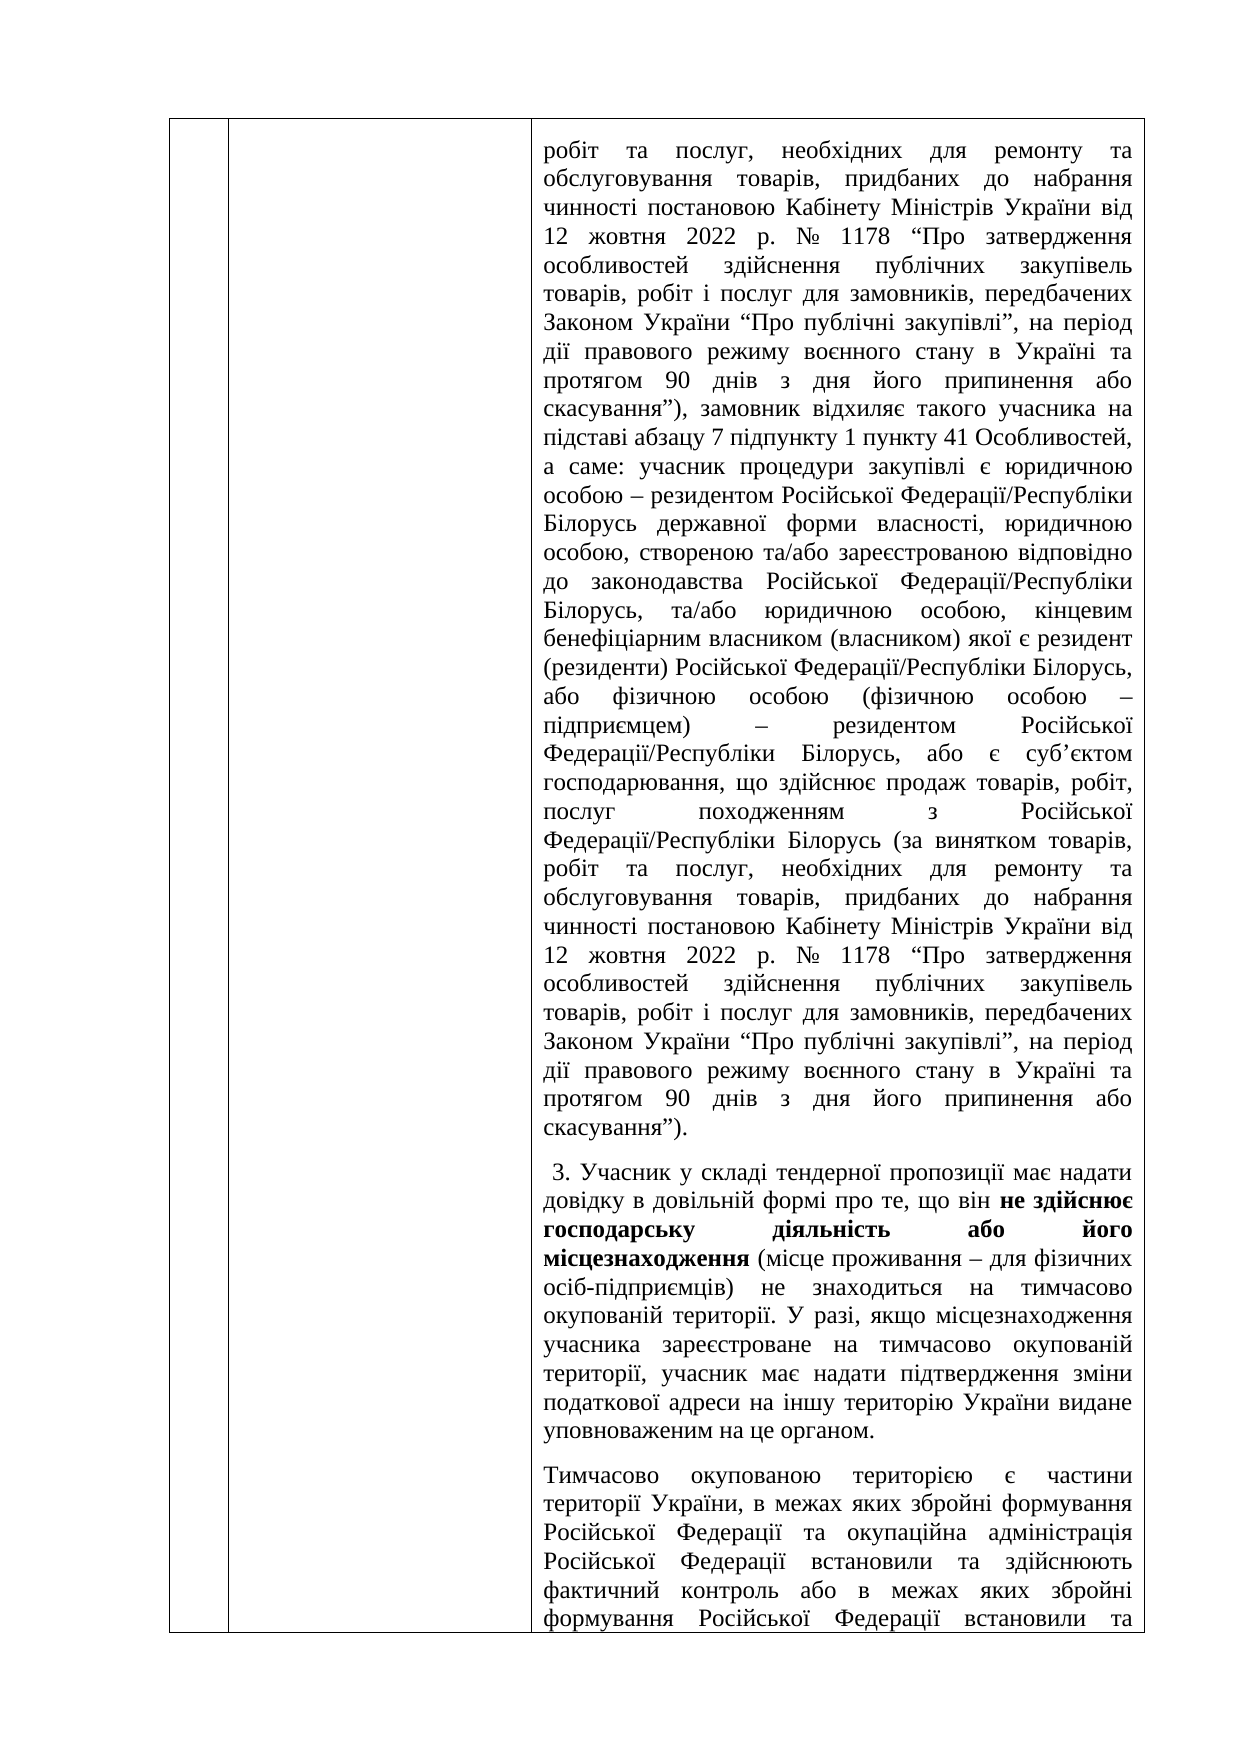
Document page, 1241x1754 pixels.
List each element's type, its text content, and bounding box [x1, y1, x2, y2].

table_cell робіт та послуг, необхідних для ремонту та обслуговування товарів, придбаних до набрання чинності постановою Кабінету Міністрів України від 12 жовтня 2022 р. № 1178 “Про затвердження особливостей здійснення публічних закупівель товарів, робіт і послуг для замовників, передбачених Законом України “Про публічні закупівлі”, на період дії правового режиму воєнного стану в Україні та протягом 90 днів з дня його припинення або скасування”), замовник відхиляє такого учасника на підставі абзацу 7 підпункту 1 пункту 41 Особливостей, а саме: учасник процедури закупівлі є юридичною особою – резидентом Російської Федерації/Республіки Білорусь державної форми власності, юридичною особою, створеною та/або зареєстрованою відповідно до законодавства Російської Федерації/Республіки Білорусь, та/або юридичною особою, кінцевим бенефіціарним власником (власником) якої є резидент (резиденти) Російської Федерації/Республіки Білорусь, або фізичною особою (фізичною особою – підприємцем) – резидентом Російської Федерації/Республіки Білорусь, або є суб’єктом господарювання, що здійснює продаж товарів, робіт, послуг походженням з Російської Федерації/Республіки Білорусь (за винятком товарів, робіт та послуг, необхідних для ремонту та обслуговування товарів, придбаних до набрання чинності постановою Кабінету Міністрів України від 12 жовтня 2022 р. № 1178 “Про затвердження особливостей здійснення публічних закупівель товарів, робіт і послуг для замовників, передбачених Законом України “Про публічні закупівлі”, на період дії правового режиму воєнного стану в Україні та протягом 90 днів з дня його припинення або скасування”). 3. Учасник у складі тендерної пропозиції має надати довідку в довільній формі про те, що він не здійснює господарську діяльність або його місцезнаходження (місце проживання – для фізичних осіб-підприємців) не знаходиться на тимчасово окупованій території. У разі, якщо місцезнаходження учасника зареєстроване на тимчасово окупованій території, учасник має надати підтвердження зміни податкової адреси на іншу територію України видане уповноваженим на це органом. Тимчасово окупованою територією є частини території України, в межах яких збройні формування Російської Федерації та окупаційна адміністрація Російської Федерації встановили та здійснюють фактичний контроль або в межах яких збройні формування Російської Федерації встановили та [532, 119, 1144, 1632]
table_cell [229, 119, 531, 1632]
table_cell [170, 119, 228, 1632]
